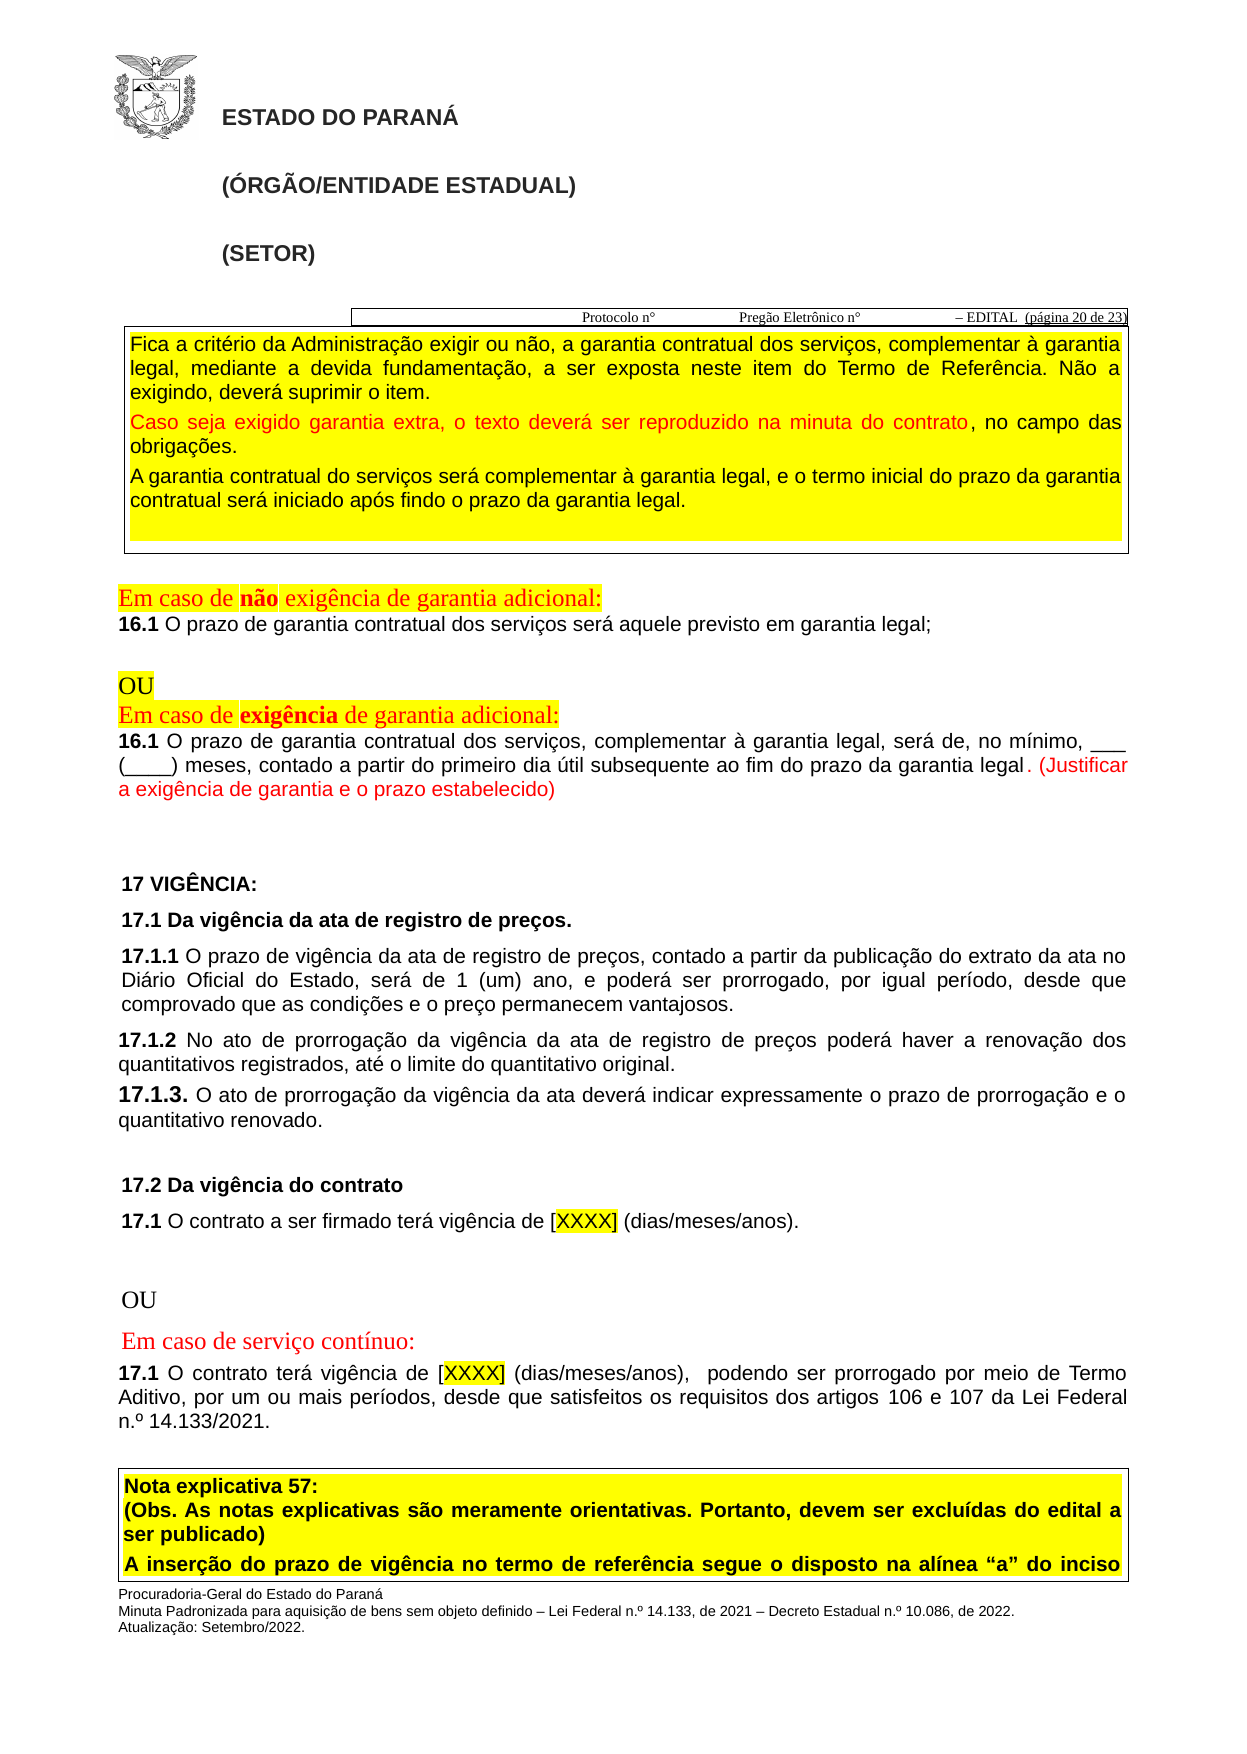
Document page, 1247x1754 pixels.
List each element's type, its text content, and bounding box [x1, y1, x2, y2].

table_header Nota explicativa 57: (Obs. As notas explicativas são meramente orientativas. Portanto, devem ser excluídas do edital a ser publicado) A inserção do prazo de vigência no termo de referência segue o disposto na alínea “a” do inciso [119, 1469, 1128, 1581]
text OU [118, 671, 1128, 700]
text Em caso de não exigência de garantia adicional: [118, 583, 1128, 612]
text 17.1 O contrato terá vigência de [XXXX] (dias/meses/anos), podendo ser prorrogado por meio de Termo Aditivo, por um ou mais períodos, desde que satisfeitos os requisitos dos artigos 106 e 107 da Lei Federal n.º 14.133/2021. [118, 1361, 1128, 1433]
text OU [121, 1286, 1128, 1314]
text Em caso de exigência de garantia adicional: [118, 700, 1128, 728]
text 17 VIGÊNCIA: [121, 872, 1128, 896]
text 17.1.1 O prazo de vigência da ata de registro de preços, contado a partir da publicação do extrato da ata no Diário Oficial do Estado, será de 1 (um) ano, e poderá ser prorrogado, por igual período, desde que comprovado que as condições e o preço permanecem vantajosos. [121, 944, 1128, 1016]
text 16.1 O prazo de garantia contratual dos serviços, complementar à garantia legal, será de, no mínimo, ___ (____) meses, contado a partir do primeiro dia útil subsequente ao fim do prazo da garantia legal. (Justificar a exigência de garantia e o prazo estabelecido) [118, 728, 1128, 800]
text 16.1 O prazo de garantia contratual dos serviços será aquele previsto em garantia legal; [118, 612, 1128, 636]
text Em caso de serviço contínuo: [121, 1326, 1128, 1355]
text 17.1.2 No ato de prorrogação da vigência da ata de registro de preços poderá haver a renovação dos quantitativos registrados, até o limite do quantitativo original. [118, 1027, 1128, 1075]
text 17.1 O contrato a ser firmado terá vigência de [XXXX] (dias/meses/anos). [121, 1209, 1128, 1233]
table_header Fica a critério da Administração exigir ou não, a garantia contratual dos serviços, complementar à garantia legal, mediante a devida fundamentação, a ser exposta neste item do Termo de Referência. Não a exigindo, deverá suprimir o item. Caso seja exigido garantia extra, o texto deverá ser reproduzido na minuta do contrato, no campo das obrigações. A garantia contratual do serviços será complementar à garantia legal, e o termo inicial do prazo da garantia contratual será iniciado após findo o prazo da garantia legal. [125, 327, 1128, 553]
text 17.2 Da vigência do contrato [121, 1173, 1128, 1197]
text 17.1.3. O ato de prorrogação da vigência da ata deverá indicar expressamente o prazo de prorrogação e o quantitativo renovado. [118, 1081, 1128, 1132]
text 17.1 Da vigência da ata de registro de preços. [121, 908, 1128, 932]
